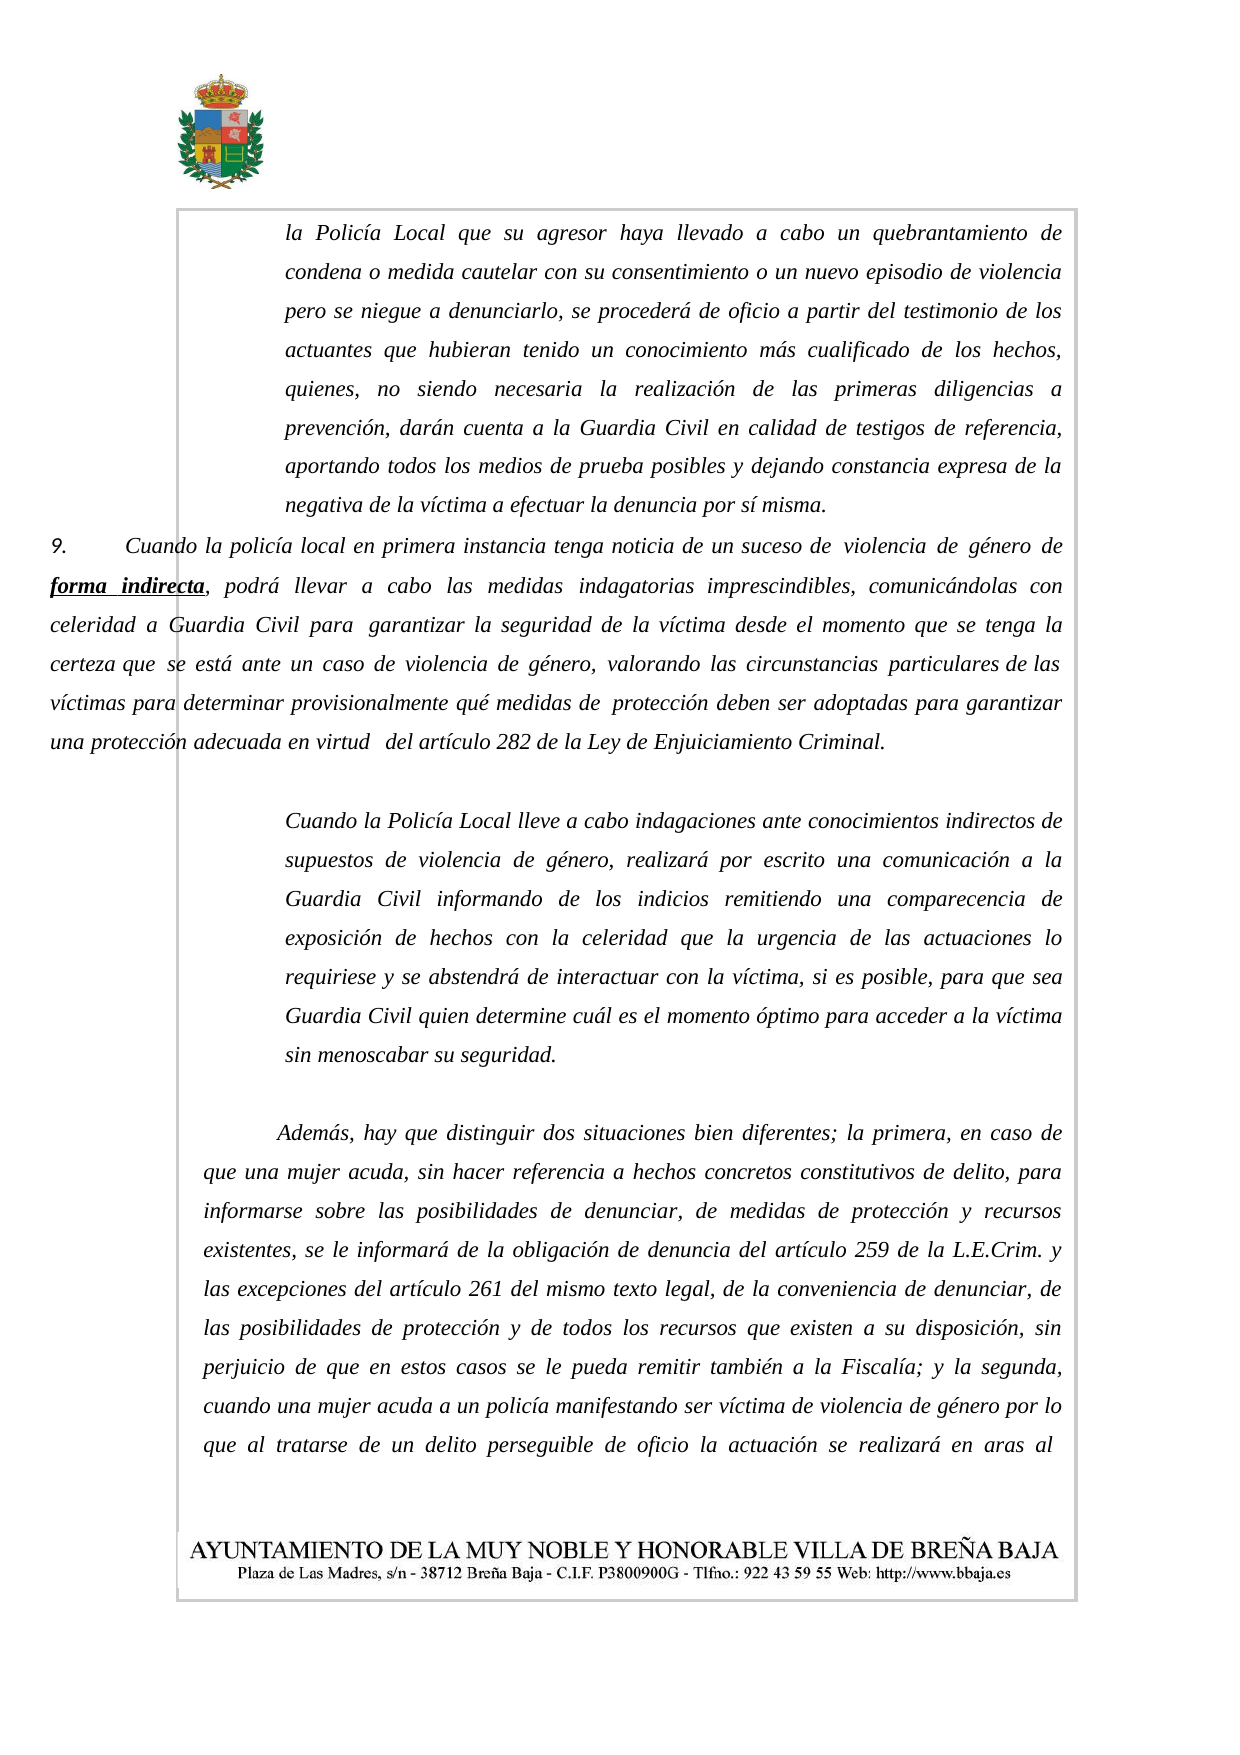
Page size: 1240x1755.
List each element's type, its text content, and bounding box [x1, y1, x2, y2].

text la Policía Local que su agresor haya llevado a cabo un quebrantamiento de condena o medida cautelar con su consentimiento o un nuevo episodio de violencia pero se niegue a denunciarlo, se procederá de oficio a partir del testimonio de los actuantes que hubieran tenido un conocimiento más cualificado de los hechos, quienes, no siendo necesaria la realización de las primeras diligencias a prevención, darán cuenta a la Guardia Civil en calidad de testigos de referencia, aportando todos los medios de prueba posibles y dejando constancia expresa de la negativa de la víctima a efectuar la denuncia por sí misma. [285, 219, 1062, 518]
text Cuando la Policía Local lleve a cabo indagaciones ante conocimientos indirectos de supuestos de violencia de género, realizará por escrito una comunicación a la Guardia Civil informando de los indicios remitiendo una comparecencia de exposición de hechos con la celeridad que la urgencia de las actuaciones lo requiriese y se abstendrá de interactuar con la víctima, si es posible, para que sea Guardia Civil quien determine cuál es el momento óptimo para acceder a la víctima sin menoscabar su seguridad. [285, 807, 1063, 1067]
text Además, hay que distinguir dos situaciones bien diferentes; la primera, en caso de que una mujer acuda, sin hacer referencia a hechos concretos constitutivos de delito, para informarse sobre las posibilidades de denunciar, de medidas de protección y recursos existentes, se le informará de la obligación de denuncia del artículo 259 de la L.E.Crim. y las excepciones del artículo 261 del mismo texto legal, de la conveniencia de denunciar, de las posibilidades de protección y de todos los recursos que existen a su disposición, sin perjuicio de que en estos casos se le pueda remitir también a la Fiscalía; y la segunda, cuando una mujer acuda a un policía manifestando ser víctima de violencia de género por lo que al tratarse de un delito perseguible de oficio la actuación se realizará en aras al [203, 1119, 1062, 1457]
list Cuando la policía local en primera instancia tenga noticia de un suceso de violencia de género de forma indirecta, podrá llevar a cabo las medidas indagatorias imprescindibles, comunicándolas con celeridad a Guardia Civil para garantizar la seguridad de la víctima desde el momento que se tenga la certeza que se está ante un caso de violencia de género, valorando las circunstancias particulares de las víctimas para determinar provisionalmente qué medidas de protección deben ser adoptadas para garantizar una protección adecuada en virtud del artículo 282 de la Ley de Enjuiciamiento Criminal. [179, 531, 1063, 754]
list Cuando la policía local en primera instancia tenga noticia de un suceso de violencia de género de forma indirecta, podrá llevar a cabo las medidas indagatorias imprescindibles, comunicándolas con celeridad a Guardia Civil para garantizar la seguridad de la víctima desde el momento que se tenga la certeza que se está ante un caso de violencia de género, valorando las circunstancias particulares de las víctimas para determinar provisionalmente qué medidas de protección deben ser adoptadas para garantizar una protección adecuada en virtud del artículo 282 de la Ley de Enjuiciamiento Criminal. [50, 596, 176, 754]
